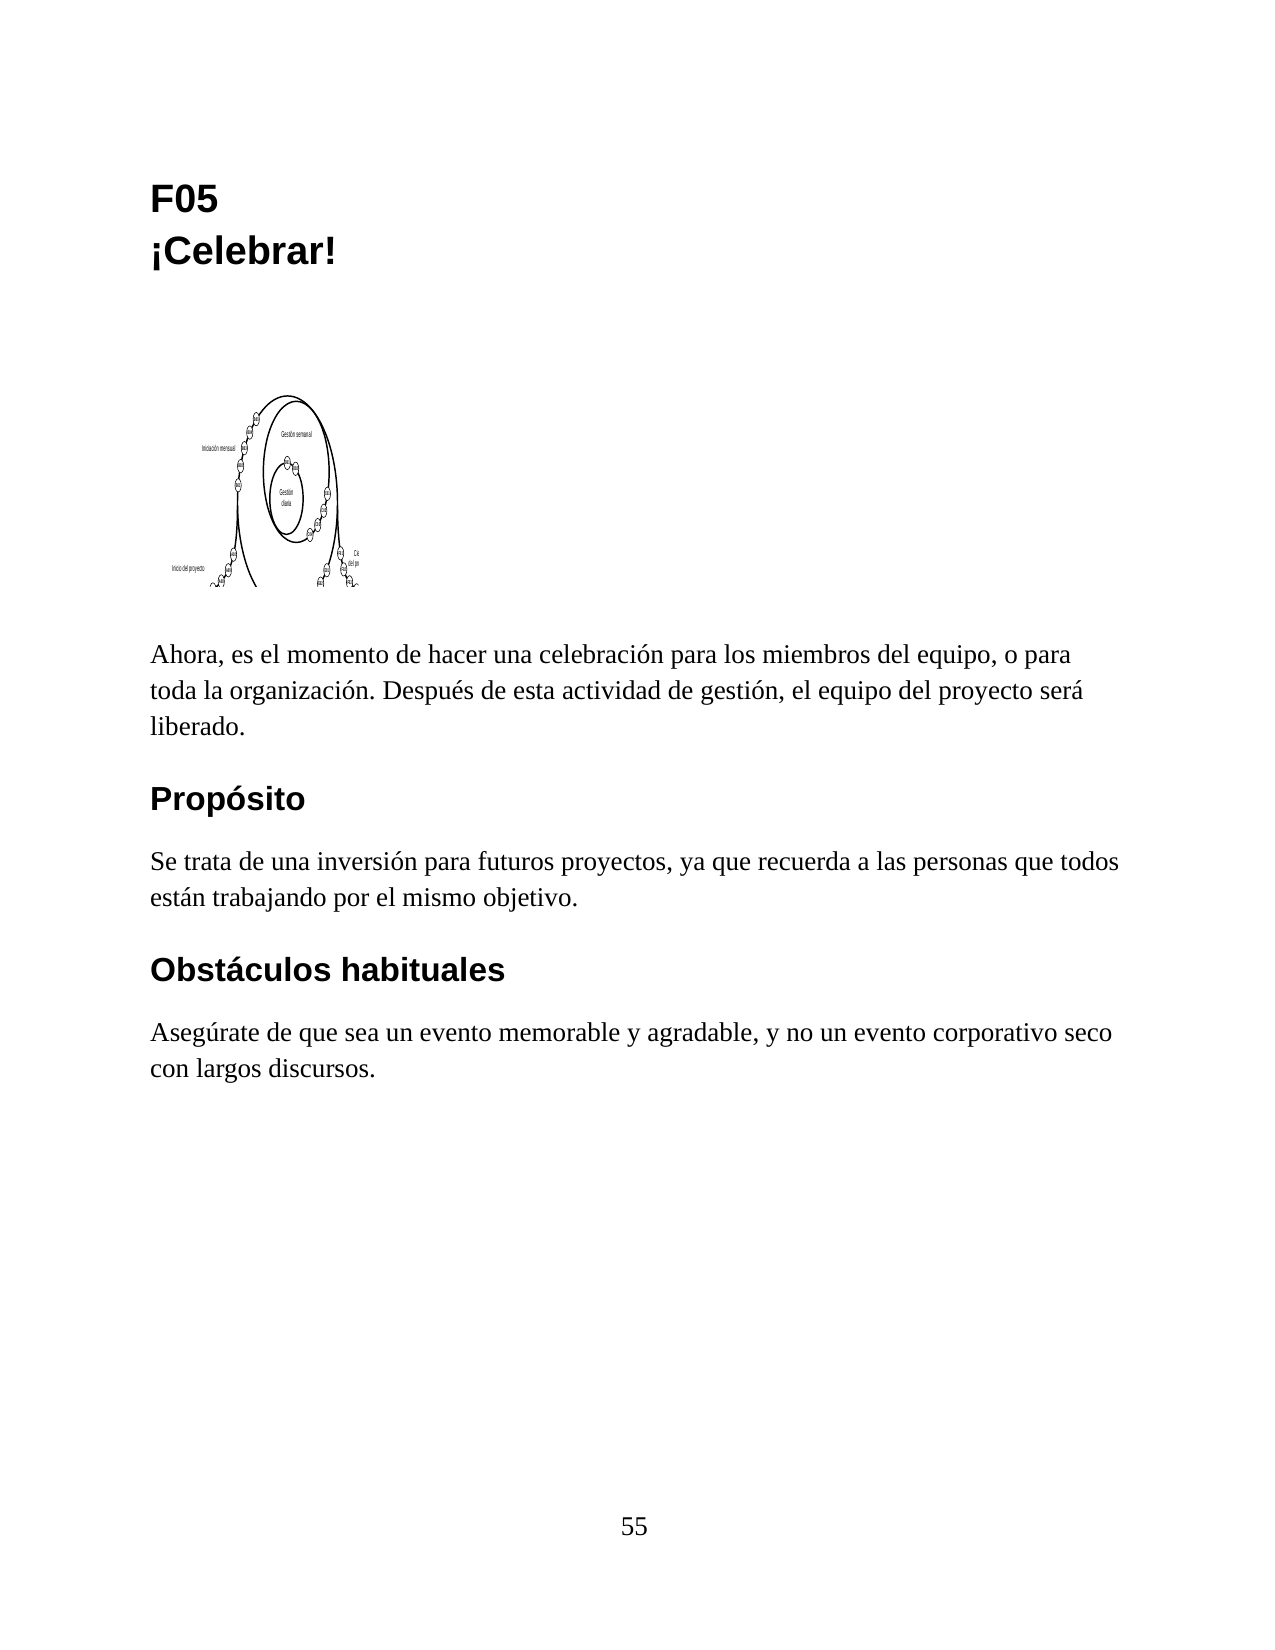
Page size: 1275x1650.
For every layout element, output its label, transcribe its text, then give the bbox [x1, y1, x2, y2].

text Se trata de una inversión para futuros proyectos, ya que recuerda a las personas que todos están trabajando por el mismo objetivo. [150, 845, 1125, 912]
text Ahora, es el momento de hacer una celebración para los miembros del equipo, o para toda la organización. Después de esta actividad de gestión, el equipo del proyecto será liberado. [150, 638, 1125, 741]
text Asegúrate de que sea un evento memorable y agradable, y no un evento corporativo seco con largos discursos. [150, 1016, 1125, 1083]
subtitle Obstáculos habituales [150, 951, 1125, 989]
subtitle Propósito [150, 779, 1125, 818]
subtitle F05 ¡Celebrar! [150, 175, 1125, 273]
